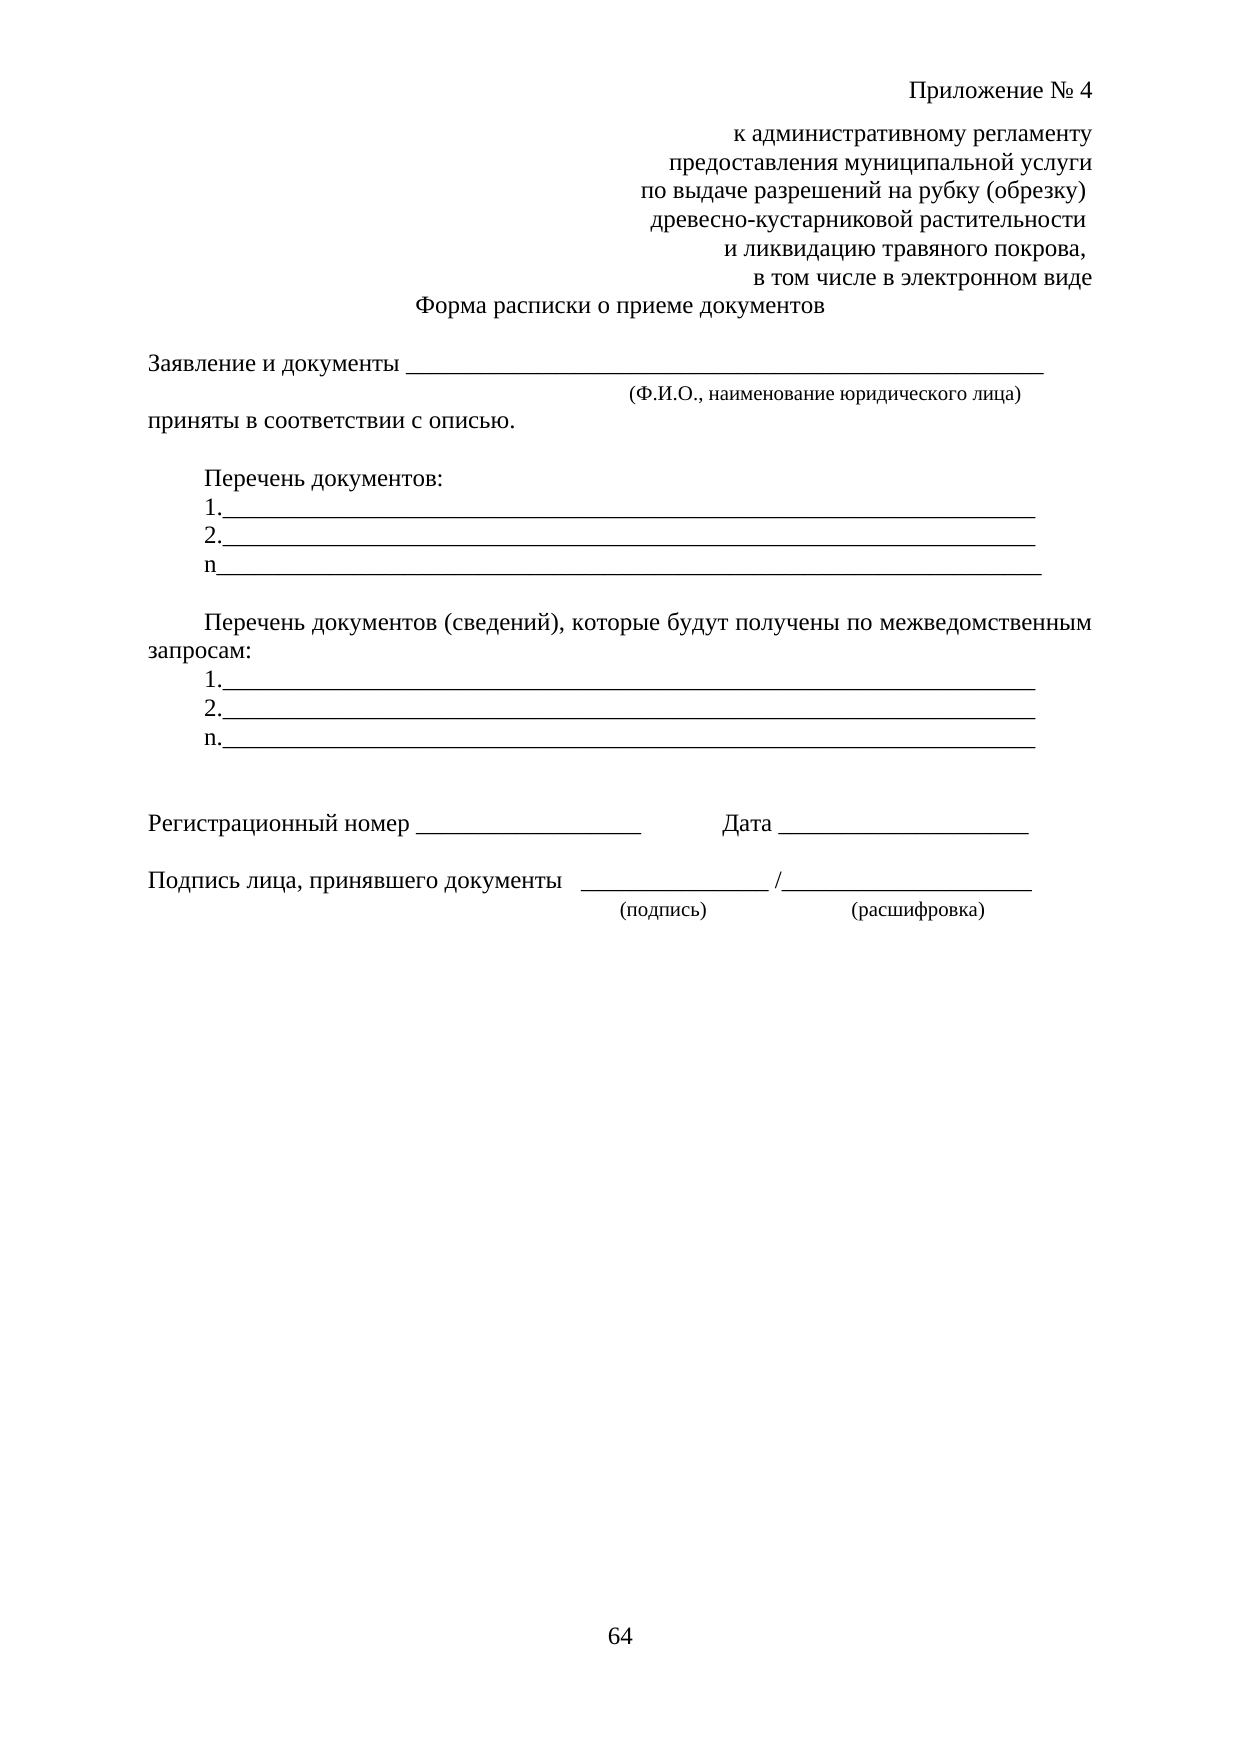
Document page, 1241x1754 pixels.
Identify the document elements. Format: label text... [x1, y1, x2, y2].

text в том числе в электронном виде [148, 262, 1092, 291]
text n__________________________________________________________________ [148, 549, 1092, 578]
text Перечень документов (сведений), которые будут получены по межведомственным запросам: [148, 607, 1092, 664]
text Перечень документов: [148, 463, 1092, 492]
text 2._________________________________________________________________ [148, 521, 1092, 549]
text 1._________________________________________________________________ [148, 664, 1092, 693]
text древесно-кустарниковой растительности [148, 204, 1092, 233]
text Подпись лица, принявшего документы _______________ /____________________ [148, 866, 1092, 894]
text (Ф.И.О., наименование юридического лица) [148, 377, 1092, 406]
text n._________________________________________________________________ [148, 722, 1092, 751]
text 1._________________________________________________________________ [148, 492, 1092, 521]
text Заявление и документы ___________________________________________________ [148, 348, 1092, 377]
text Приложение № 4 [148, 75, 1092, 104]
text и ликвидацию травяного покрова, [148, 233, 1092, 262]
text (подпись) (расшифровка) [532, 894, 1092, 922]
text Форма расписки о приеме документов [148, 291, 1092, 319]
text Регистрационный номер __________________ Дата ____________________ [148, 808, 1092, 837]
text 2._________________________________________________________________ [148, 693, 1092, 722]
text приняты в соответствии с описью. [148, 406, 1092, 434]
text предоставления муниципальной услуги [148, 147, 1092, 176]
text к административному регламенту [148, 118, 1092, 147]
text по выдаче разрешений на рубку (обрезку) [148, 176, 1092, 204]
